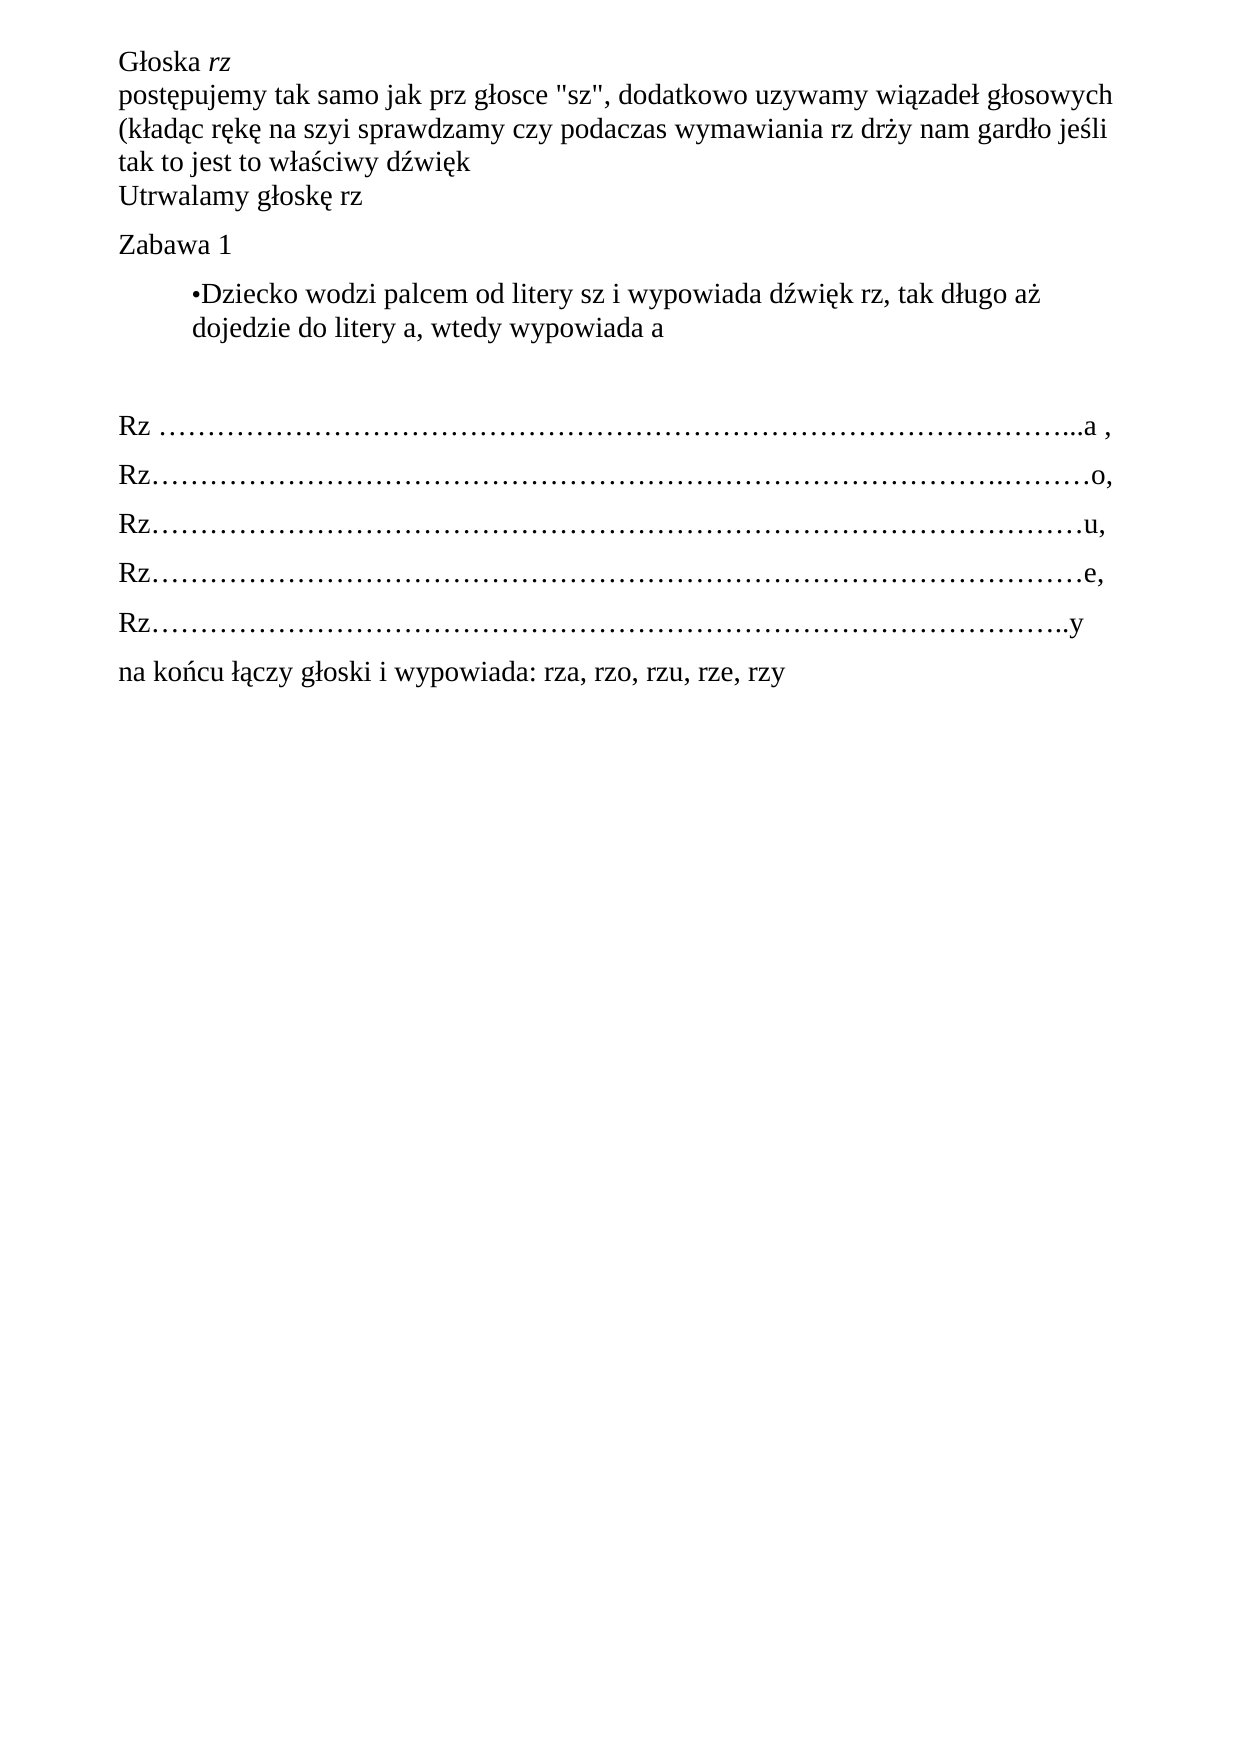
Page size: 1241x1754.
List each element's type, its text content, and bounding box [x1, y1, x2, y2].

text Rz…………………………………………………………………………….………o, [118, 457, 1122, 491]
text Rz…………………………………………………………………………………..y [118, 605, 1122, 638]
text Rz……………………………………………………………………………………e, [118, 556, 1122, 589]
text Zabawa 1 [118, 227, 1122, 261]
text Głoska rz [118, 44, 1122, 77]
text Rz …………………………………………………………………………………...a , [118, 408, 1122, 442]
text Utrwalamy głoskę rz [118, 178, 1122, 211]
text na końcu łączy głoski i wypowiada: rza, rzo, rzu, rze, rzy [118, 654, 1122, 687]
list Dziecko wodzi palcem od litery sz i wypowiada dźwięk rz, tak długo aż dojedzie do litery a, wtedy wypowiada a [118, 276, 1122, 343]
text postępujemy tak samo jak prz głosce "sz", dodatkowo uzywamy wiązadeł głosowych (kładąc rękę na szyi sprawdzamy czy podaczas wymawiania rz drży nam gardło jeśli tak to jest to właściwy dźwięk [118, 77, 1122, 178]
text Rz……………………………………………………………………………………u, [118, 506, 1122, 540]
